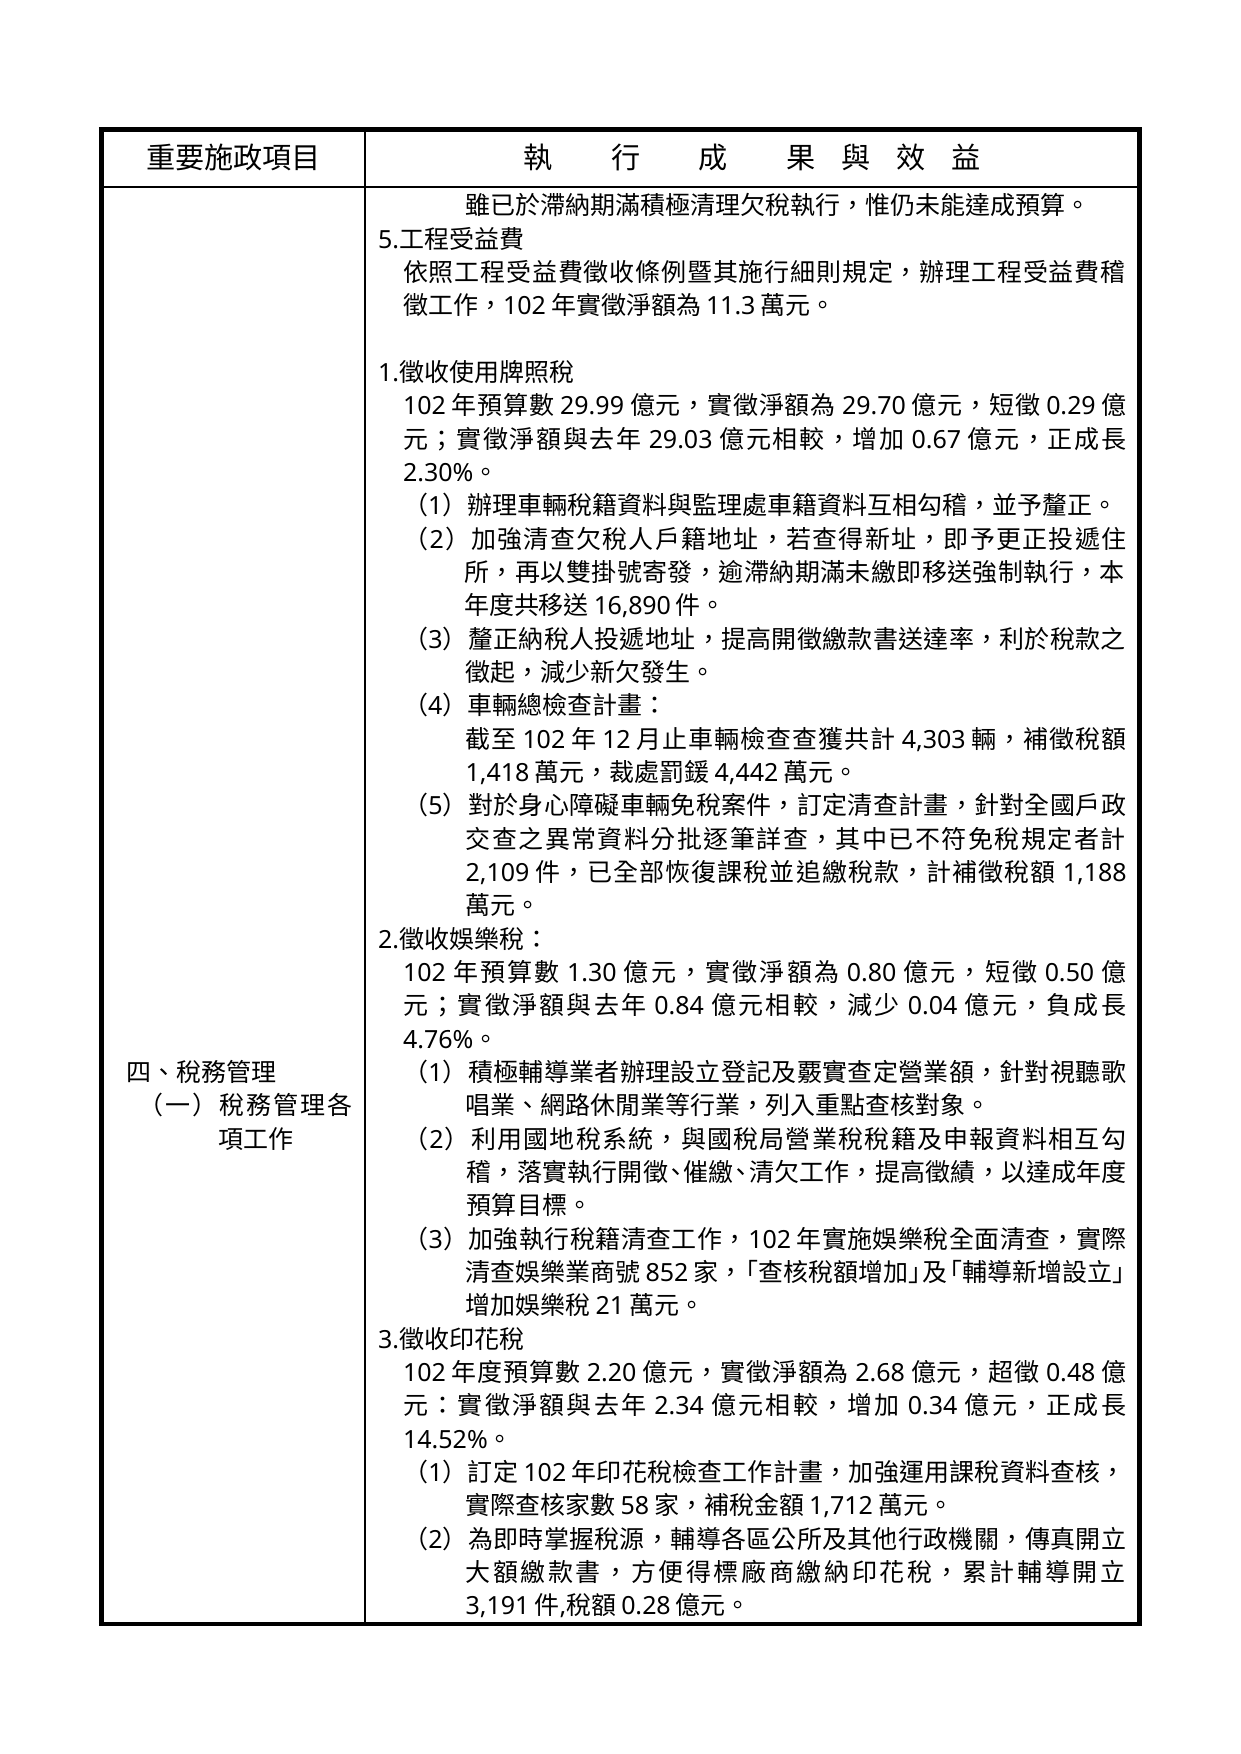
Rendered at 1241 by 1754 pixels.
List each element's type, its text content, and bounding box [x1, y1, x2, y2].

table_header 重要施政項目 [104, 132, 364, 186]
table_header 執 行 成 果 與 效 益 [366, 132, 1137, 186]
table_cell 雖已於滯納期滿積極清理欠稅執行，惟仍未能達成預算。 5.工程受益費 依照工程受益費徵收條例暨其施行細則規定，辦理工程受益費稽徵工作，102年實徵淨額為11.3萬元。 1.徵收使用牌照稅 102年預算數29.99億元，實徵淨額為29.70億元，短徵0.29億元；實徵淨額與去年29.03億元相較，增加0.67億元，正成長2.30%。 （1）辦理車輛稅籍資料與監理處車籍資料互相勾稽，並予釐正。 （2）加強清查欠稅人戶籍地址，若查得新址，即予更正投遞住所，再以雙掛號寄發，逾滯納期滿未繳即移送強制執行，本年度共移送16,890件。 （3）釐正納稅人投遞地址，提高開徵繳款書送達率，利於稅款之徵起，減少新欠發生。 （4）車輛總檢查計畫： 截至102年12月止車輛檢查查獲共計4,303輛，補徵稅額1,418萬元，裁處罰鍰4,442萬元。 （5）對於身心障礙車輛免稅案件，訂定清查計畫，針對全國戶政交查之異常資料分批逐筆詳查，其中已不符免稅規定者計2,109件，已全部恢復課稅並追繳稅款，計補徵稅額1,188萬元。 2.徵收娛樂稅： 102年預算數1.30億元，實徵淨額為0.80億元，短徵0.50億元；實徵淨額與去年0.84億元相較，減少0.04億元，負成長4.76%。 （1）積極輔導業者辦理設立登記及覈實查定營業頟，針對視聽歌唱業、網路休閒業等行業，列入重點查核對象。 （2）利用國地稅系統，與國稅局營業稅稅籍及申報資料相互勾稽，落實執行開徵、催繳、清欠工作，提高徵績，以達成年度預算目標。 （3）加強執行稅籍清查工作，102年實施娛樂稅全面清查，實際清查娛樂業商號852家，「查核稅額增加」及「輔導新增設立」增加娛樂稅21萬元。 3.徵收印花稅 102年度預算數2.20億元，實徵淨額為2.68億元，超徵0.48億元：實徵淨額與去年2.34億元相較，增加0.34億元，正成長14.52%。 （1）訂定102年印花稅檢查工作計畫，加強運用課稅資料查核，實際查核家數58家，補稅金額1,712萬元。 （2）為即時掌握稅源，輔導各區公所及其他行政機關，傳真開立大額繳款書，方便得標廠商繳納印花稅，累計輔導開立3,191件,稅額0.28億元。 [366, 188, 1137, 1621]
table_cell 壹、財務行政 一、財務管理 （一）切實掌握財源並予妥善運用，使各項市政建設能順利發展。 （二）加強財務行政管理，嚴格控制支出，促使各項經費經濟有效使用。 二、歲入管理 （一）加強稅外收入之管理，充裕庫收。 （二）嚴密管理各項收入憑證，防止意外或不法情事發生。 三、債務管理 辦理公債籌劃發行與還本付息業務。 貳、稅務金融管理 一、一般金融管理 （一）高雄銀行公股股權管理 （二）動產質借所管理 二、基層金融管理 （一）信用合作社社務管理 （二）信用合作社業務管理 （三）信用合作社財務管理 （四）農、漁會信用部業務管理 三、稅務行政管理 （一）加強稽徵業務 （二）欠稅管理 參、菸酒管理 一、菸酒稽查業務 二、菸酒宣導業務 二、菸酒案件處理業務 肆、公用財產管理 一、賡續清理非都市計畫市有地，維護市有財產權益 二、賡續推動「高雄市市有財產管理資訊系統」之運用 三、不動產與動產管理 四、辦理市有閒置老舊眷舍土地處理 伍、非公用財產管理 一、讓售市有土地 二、出租市有房地 三、無權占用市有非公用財產收取使用補償金。 陸、非公用財產開發 一、市有非公用房地標售作業 二、市有非公用房地標租作業 三、市有非公用房地設定地上權作業 四、閒置空地出借設置停車場及辦理綠美化作業 柒、集中支付及市庫現金管理 一、支付作業管理 二、支付系統及市庫現金管理 捌、市債管理 玖、債務付息 一、公債利息 二、支付賒借收入利息 三、支付短期借款利息 拾、債務還本 拾壹、稅捐稽徵與管理 西區稅捐稽徵處 ㄧ、稅捐稽徵業務 納稅業務 （二）財產稅稽徵及工程受益費稽徵業務 （三）機會稅稽徵業務 二、稅務管理 （一）稅務管理各項作業 （二）電子作業 （三）違章審理、行政救濟及檢舉案件受理管制 東區稅捐稽徵處 一、納稅業務 二、財產稅稽徵及工程受益費稽徵業務 三、機會稅稽徵業務 四、稅務管理 （一）稅務管理各項工作 （二）電子作業 （三）違章審理、行政救濟及檢舉案件受理管制 [104, 188, 364, 1621]
